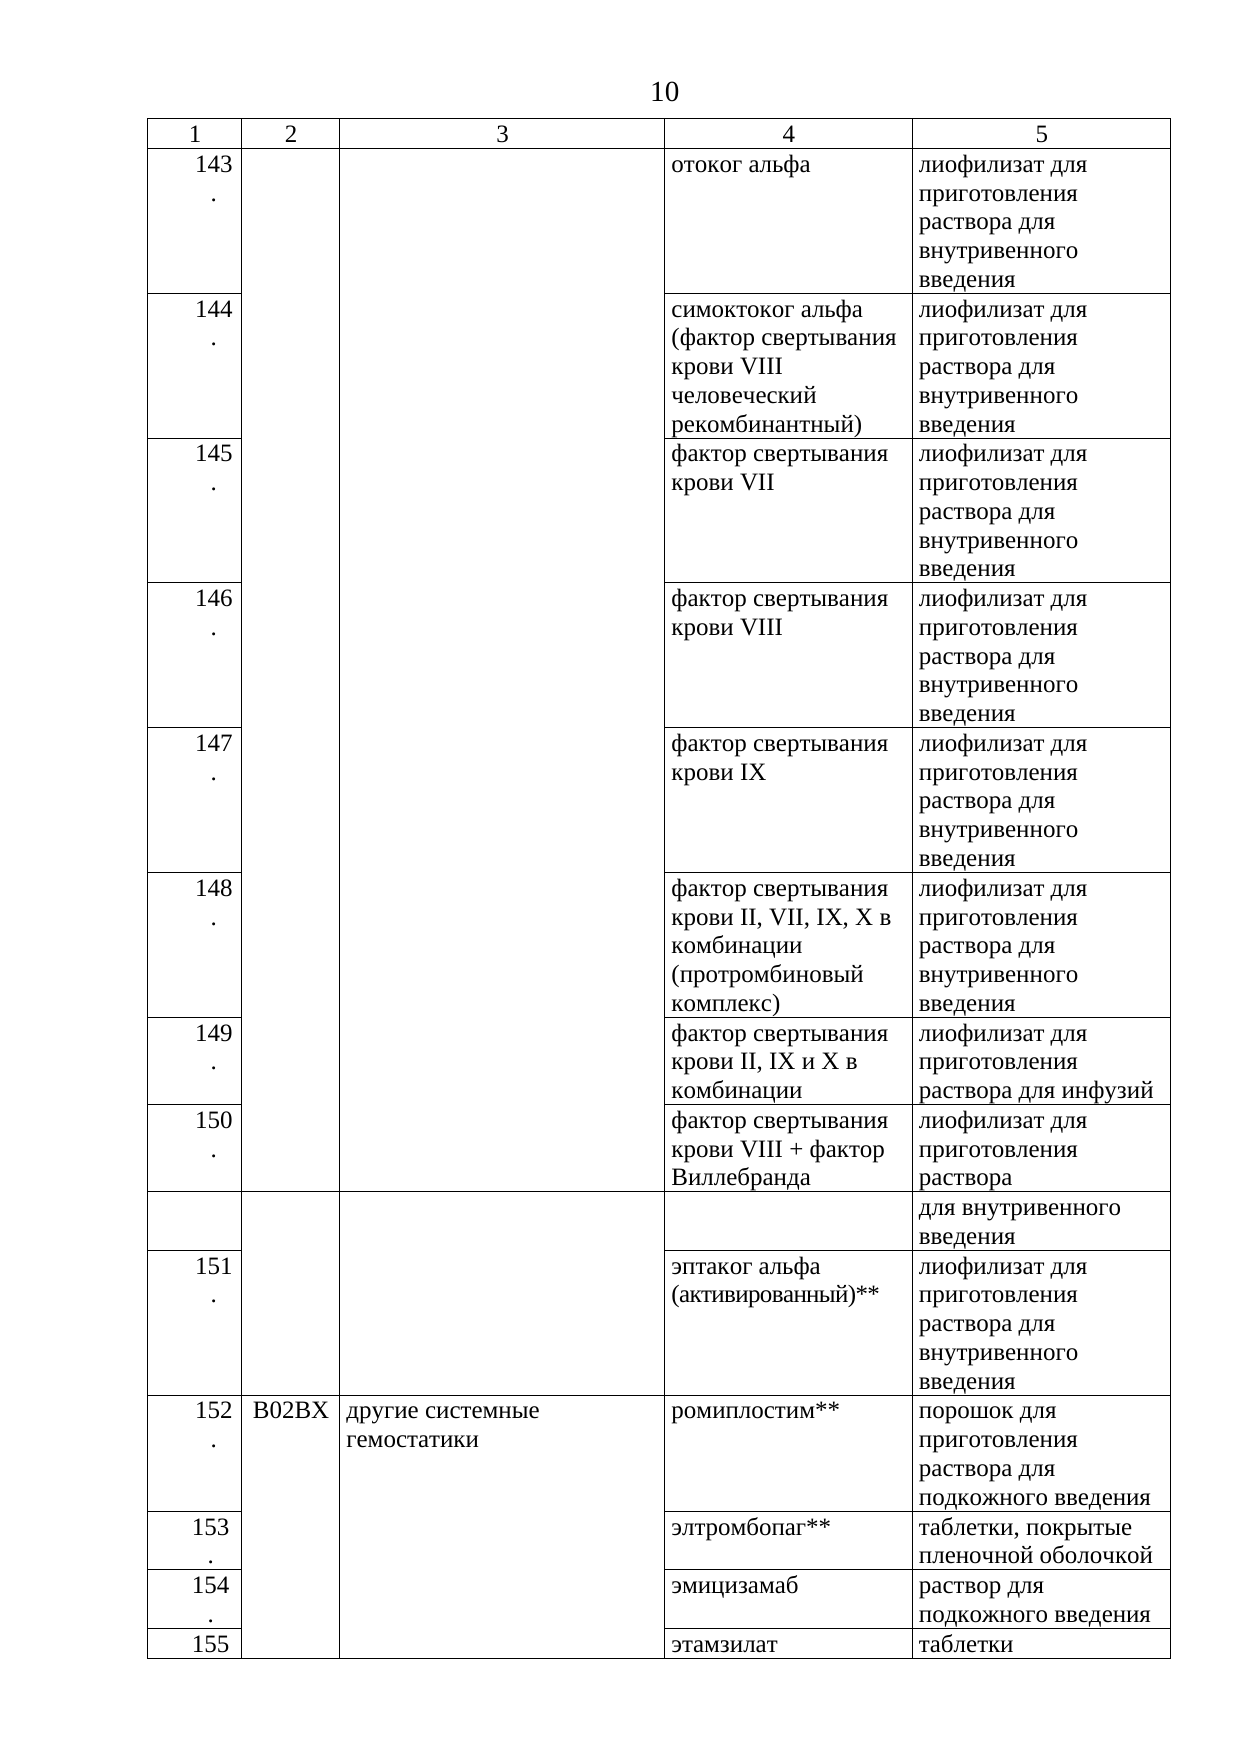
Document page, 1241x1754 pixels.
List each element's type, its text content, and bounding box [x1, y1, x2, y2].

table_cell [340, 1192, 664, 1250]
table_cell B02BX [242, 1396, 339, 1657]
table_cell [340, 149, 664, 293]
table_cell [242, 582, 339, 727]
table_cell [242, 1104, 339, 1191]
table_cell отоког альфа [665, 149, 912, 293]
table_cell таблетки, покрытые пленочной оболочкой [913, 1512, 1170, 1569]
table_cell [148, 873, 241, 1017]
table_cell фактор свертывания крови VIII [665, 583, 912, 727]
table_cell [242, 438, 339, 582]
table_cell [242, 872, 339, 1017]
table_cell [340, 727, 664, 872]
table_cell этамзилат [665, 1629, 912, 1657]
table_cell раствор для подкожного введения [913, 1570, 1170, 1628]
table_cell фактор свертывания крови VII [665, 439, 912, 582]
table_cell лиофилизат для приготовления раствора для внутривенного введения [913, 873, 1170, 1017]
table_cell [148, 149, 241, 293]
table_cell порошок для приготовления раствора для подкожного введения [913, 1396, 1170, 1511]
table_cell [148, 1018, 241, 1104]
table_cell лиофилизат для приготовления раствора для внутривенного введения [913, 149, 1170, 293]
table_cell лиофилизат для приготовления раствора для инфузий [913, 1018, 1170, 1104]
table_cell [340, 293, 664, 437]
table_cell лиофилизат для приготовления раствора для внутривенного введения [913, 294, 1170, 437]
table_cell [148, 1629, 241, 1657]
table_cell [242, 293, 339, 437]
table_cell [340, 1017, 664, 1104]
table_cell эмицизамаб [665, 1570, 912, 1628]
table_header 3 [340, 119, 664, 148]
table_cell другие системные гемостатики [340, 1396, 664, 1657]
table_cell [148, 1570, 241, 1628]
table_cell [242, 1017, 339, 1104]
table_cell ромиплостим** [665, 1396, 912, 1511]
table_cell [242, 1192, 339, 1250]
table_cell [148, 294, 241, 437]
table_cell [242, 149, 339, 293]
table_cell [148, 439, 241, 582]
table_cell [148, 1512, 241, 1569]
table_cell симоктоког альфа (фактор свертывания крови VIII человеческий рекомбинантный) [665, 294, 912, 437]
table_cell [340, 582, 664, 727]
table_header 2 [242, 119, 339, 148]
table_cell [148, 1105, 241, 1191]
table_cell лиофилизат для приготовления раствора [913, 1105, 1170, 1191]
table_cell [340, 1104, 664, 1191]
table_cell эптаког альфа (активированный)** [665, 1251, 912, 1394]
table_cell [242, 1250, 339, 1394]
table_cell [340, 872, 664, 1017]
table_cell фактор свертывания крови II, IX и X в комбинации [665, 1018, 912, 1104]
table_cell [340, 438, 664, 582]
table_cell [148, 583, 241, 727]
table_cell [148, 728, 241, 872]
table_cell [148, 1192, 241, 1250]
table_cell [340, 1250, 664, 1394]
table_header 1 [148, 119, 241, 148]
table_cell для внутривенного введения [913, 1192, 1170, 1250]
table_cell лиофилизат для приготовления раствора для внутривенного введения [913, 439, 1170, 582]
table_cell фактор свертывания крови VIII + фактор Виллебранда [665, 1105, 912, 1191]
table_cell лиофилизат для приготовления раствора для внутривенного введения [913, 1251, 1170, 1394]
table_cell таблетки [913, 1629, 1170, 1657]
table_cell лиофилизат для приготовления раствора для внутривенного введения [913, 728, 1170, 872]
table_header 4 [665, 119, 912, 148]
table_cell лиофилизат для приготовления раствора для внутривенного введения [913, 583, 1170, 727]
table_cell [665, 1192, 912, 1250]
table_cell [148, 1396, 241, 1511]
table_cell [242, 727, 339, 872]
table_cell элтромбопаг** [665, 1512, 912, 1569]
table_cell фактор свертывания крови IХ [665, 728, 912, 872]
table_cell фактор свертывания крови II, VII, IX, X в комбинации (протромбиновый комплекс) [665, 873, 912, 1017]
table_cell [148, 1251, 241, 1394]
table_header 5 [913, 119, 1170, 148]
